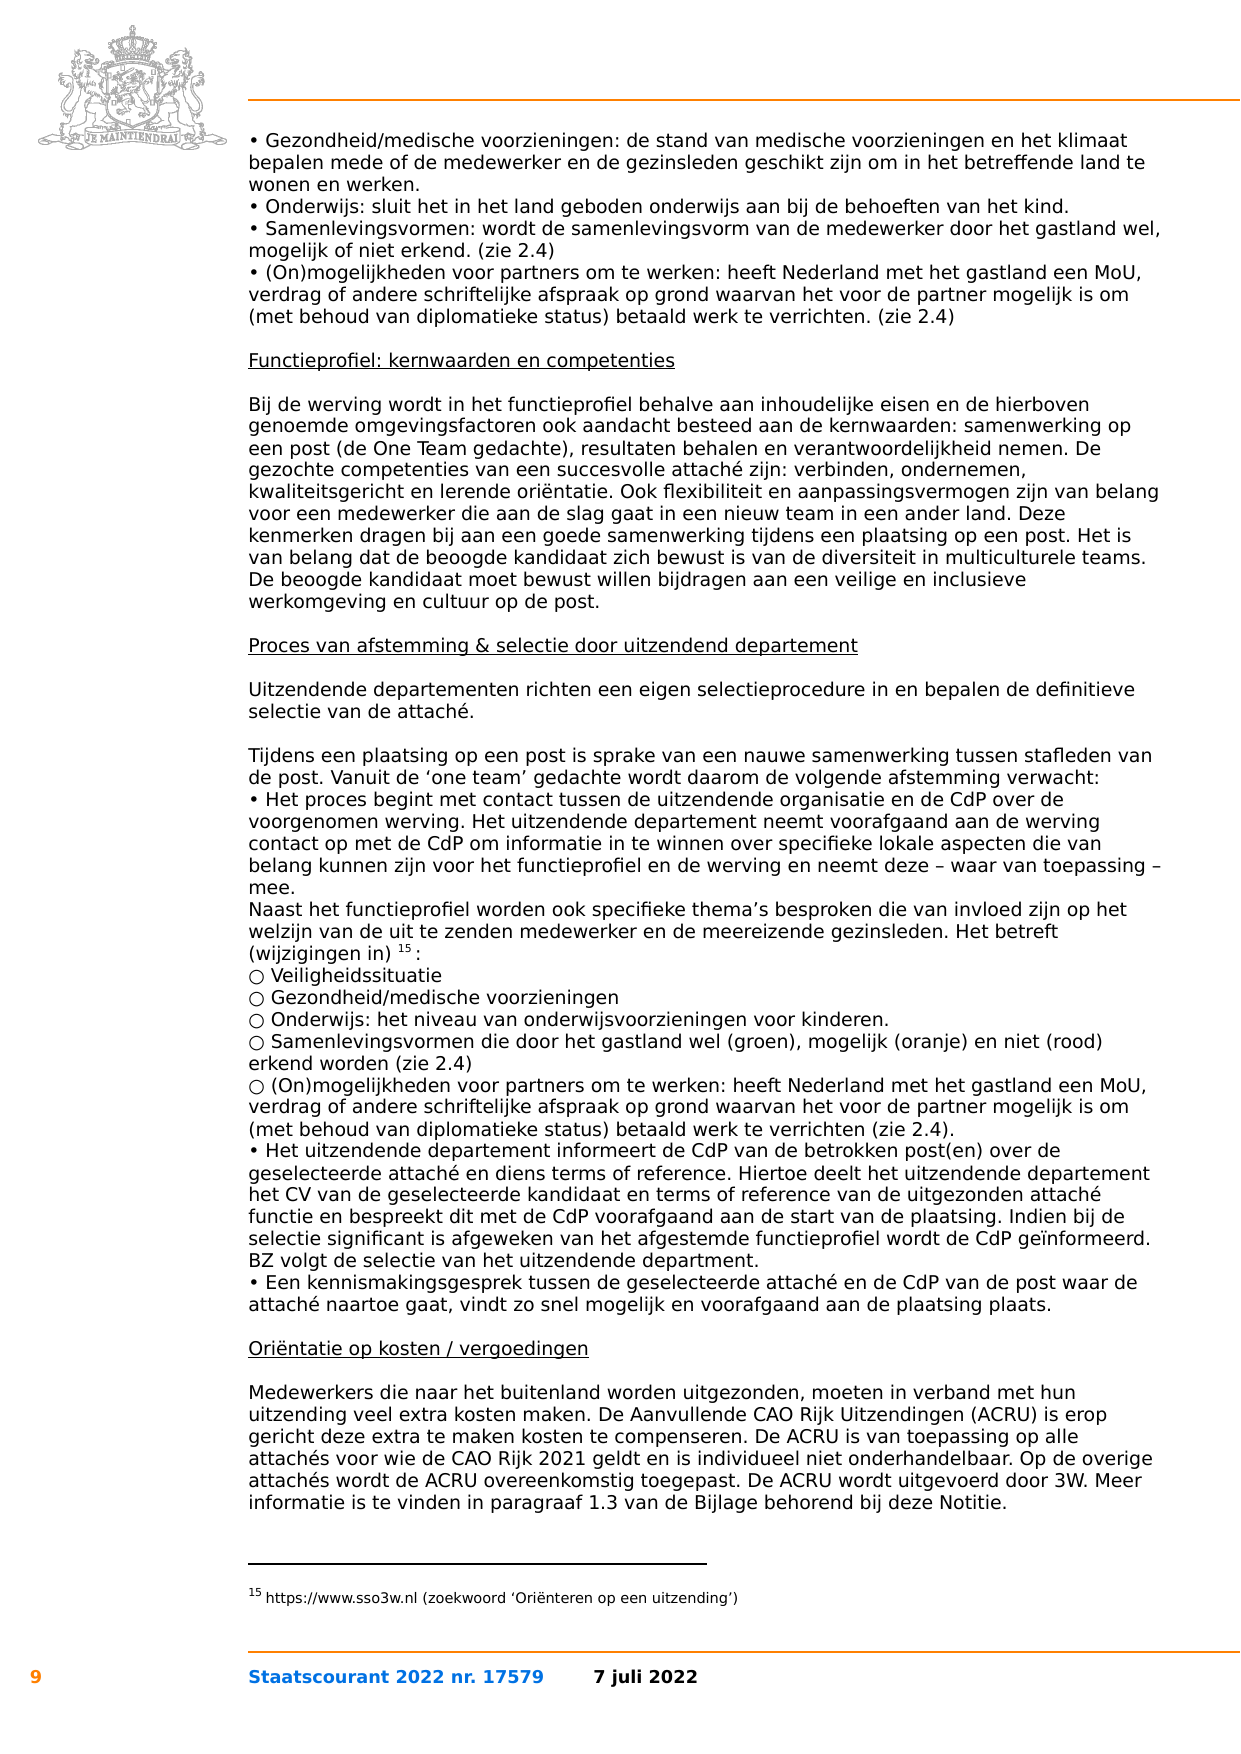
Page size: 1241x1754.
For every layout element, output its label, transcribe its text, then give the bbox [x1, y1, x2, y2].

text Medewerkers die naar het buitenland worden uitgezonden, moeten in verband met hun uitzending veel extra kosten maken. De Aanvullende CAO Rijk Uitzendingen (ACRU) is erop gericht deze extra te maken kosten te compenseren. De ACRU is van toepassing op alle attachés voor wie de CAO Rijk 2021 geldt en is individueel niet onderhandelbaar. Op de overige attachés wordt de ACRU overeenkomstig toegepast. De ACRU wordt uitgevoerd door 3W. Meer informatie is te vinden in paragraaf 1.3 van de Bijlage behorend bij deze Notitie. [248, 1382, 1163, 1514]
text • Het proces begint met contact tussen de uitzendende organisatie en de CdP over de voorgenomen werving. Het uitzendende departement neemt voorafgaand aan de werving contact op met de CdP om informatie in te winnen over specifieke lokale aspecten die van belang kunnen zijn voor het functieprofiel en de werving en neemt deze – waar van toepassing – mee. [248, 789, 1163, 899]
text ○ Samenlevingsvormen die door het gastland wel (groen), mogelijk (oranje) en niet (rood) erkend worden (zie 2.4) [248, 1031, 1163, 1074]
text ○ Onderwijs: het niveau van onderwijsvoorzieningen voor kinderen. [248, 1008, 1163, 1031]
subtitle Proces van afstemming & selectie door uitzendend departement [248, 635, 1163, 657]
text Bij de werving wordt in het functieprofiel behalve aan inhoudelijke eisen en de hierboven genoemde omgevingsfactoren ook aandacht besteed aan de kernwaarden: samenwerking op een post (de One Team gedachte), resultaten behalen en verantwoordelijkheid nemen. De gezochte competenties van een succesvolle attaché zijn: verbinden, ondernemen, kwaliteitsgericht en lerende oriëntatie. Ook flexibiliteit en aanpassingsvermogen zijn van belang voor een medewerker die aan de slag gaat in een nieuw team in een ander land. Deze kenmerken dragen bij aan een goede samenwerking tijdens een plaatsing op een post. Het is van belang dat de beoogde kandidaat zich bewust is van de diversiteit in multiculturele teams. De beoogde kandidaat moet bewust willen bijdragen aan een veilige en inclusieve werkomgeving en cultuur op de post. [248, 393, 1163, 613]
subtitle Functieprofiel: kernwaarden en competenties [248, 349, 1163, 372]
text • Gezondheid/medische voorzieningen: de stand van medische voorzieningen en het klimaat bepalen mede of de medewerker en de gezinsleden geschikt zijn om in het betreffende land te wonen en werken. [248, 130, 1163, 196]
subtitle Oriëntatie op kosten / vergoedingen [248, 1338, 1163, 1360]
text Uitzendende departementen richten een eigen selectieprocedure in en bepalen de definitieve selectie van de attaché. [248, 679, 1163, 723]
text Tijdens een plaatsing op een post is sprake van een nauwe samenwerking tussen stafleden van de post. Vanuit de ‘one team’ gedachte wordt daarom de volgende afstemming verwacht: [248, 745, 1163, 789]
text • Een kennismakingsgesprek tussen de geselecteerde attaché en de CdP van de post waar de attaché naartoe gaat, vindt zo snel mogelijk en voorafgaand aan de plaatsing plaats. [248, 1272, 1163, 1316]
text https://www.sso3w.nl (zoekwoord ‘Oriënteren op een uitzending’) [248, 1586, 1163, 1608]
text • Samenlevingsvormen: wordt de samenlevingsvorm van de medewerker door het gastland wel, mogelijk of niet erkend. (zie 2.4) [248, 218, 1163, 262]
text ○ (On)mogelijkheden voor partners om te werken: heeft Nederland met het gastland een MoU, verdrag of andere schriftelijke afspraak op grond waarvan het voor de partner mogelijk is om (met behoud van diplomatieke status) betaald werk te verrichten (zie 2.4). [248, 1074, 1163, 1140]
text • Onderwijs: sluit het in het land geboden onderwijs aan bij de behoeften van het kind. [248, 196, 1163, 218]
text • Het uitzendende departement informeert de CdP van de betrokken post(en) over de geselecteerde attaché en diens terms of reference. Hiertoe deelt het uitzendende departement het CV van de geselecteerde kandidaat en terms of reference van de uitgezonden attaché functie en bespreekt dit met de CdP voorafgaand aan de start van de plaatsing. Indien bij de selectie significant is afgeweken van het afgestemde functieprofiel wordt de CdP geïnformeerd. BZ volgt de selectie van het uitzendende department. [248, 1140, 1163, 1272]
text ○ Veiligheidssituatie [248, 964, 1163, 987]
picture [38, 25, 227, 150]
text ○ Gezondheid/medische voorzieningen [248, 987, 1163, 1008]
text Naast het functieprofiel worden ook specifieke thema’s besproken die van invloed zijn op het welzijn van de uit te zenden medewerker en de meereizende gezinsleden. Het betreft (wijzigingen in) : [248, 899, 1163, 964]
text • (On)mogelijkheden voor partners om te werken: heeft Nederland met het gastland een MoU, verdrag of andere schriftelijke afspraak op grond waarvan het voor de partner mogelijk is om (met behoud van diplomatieke status) betaald werk te verrichten. (zie 2.4) [248, 262, 1163, 328]
